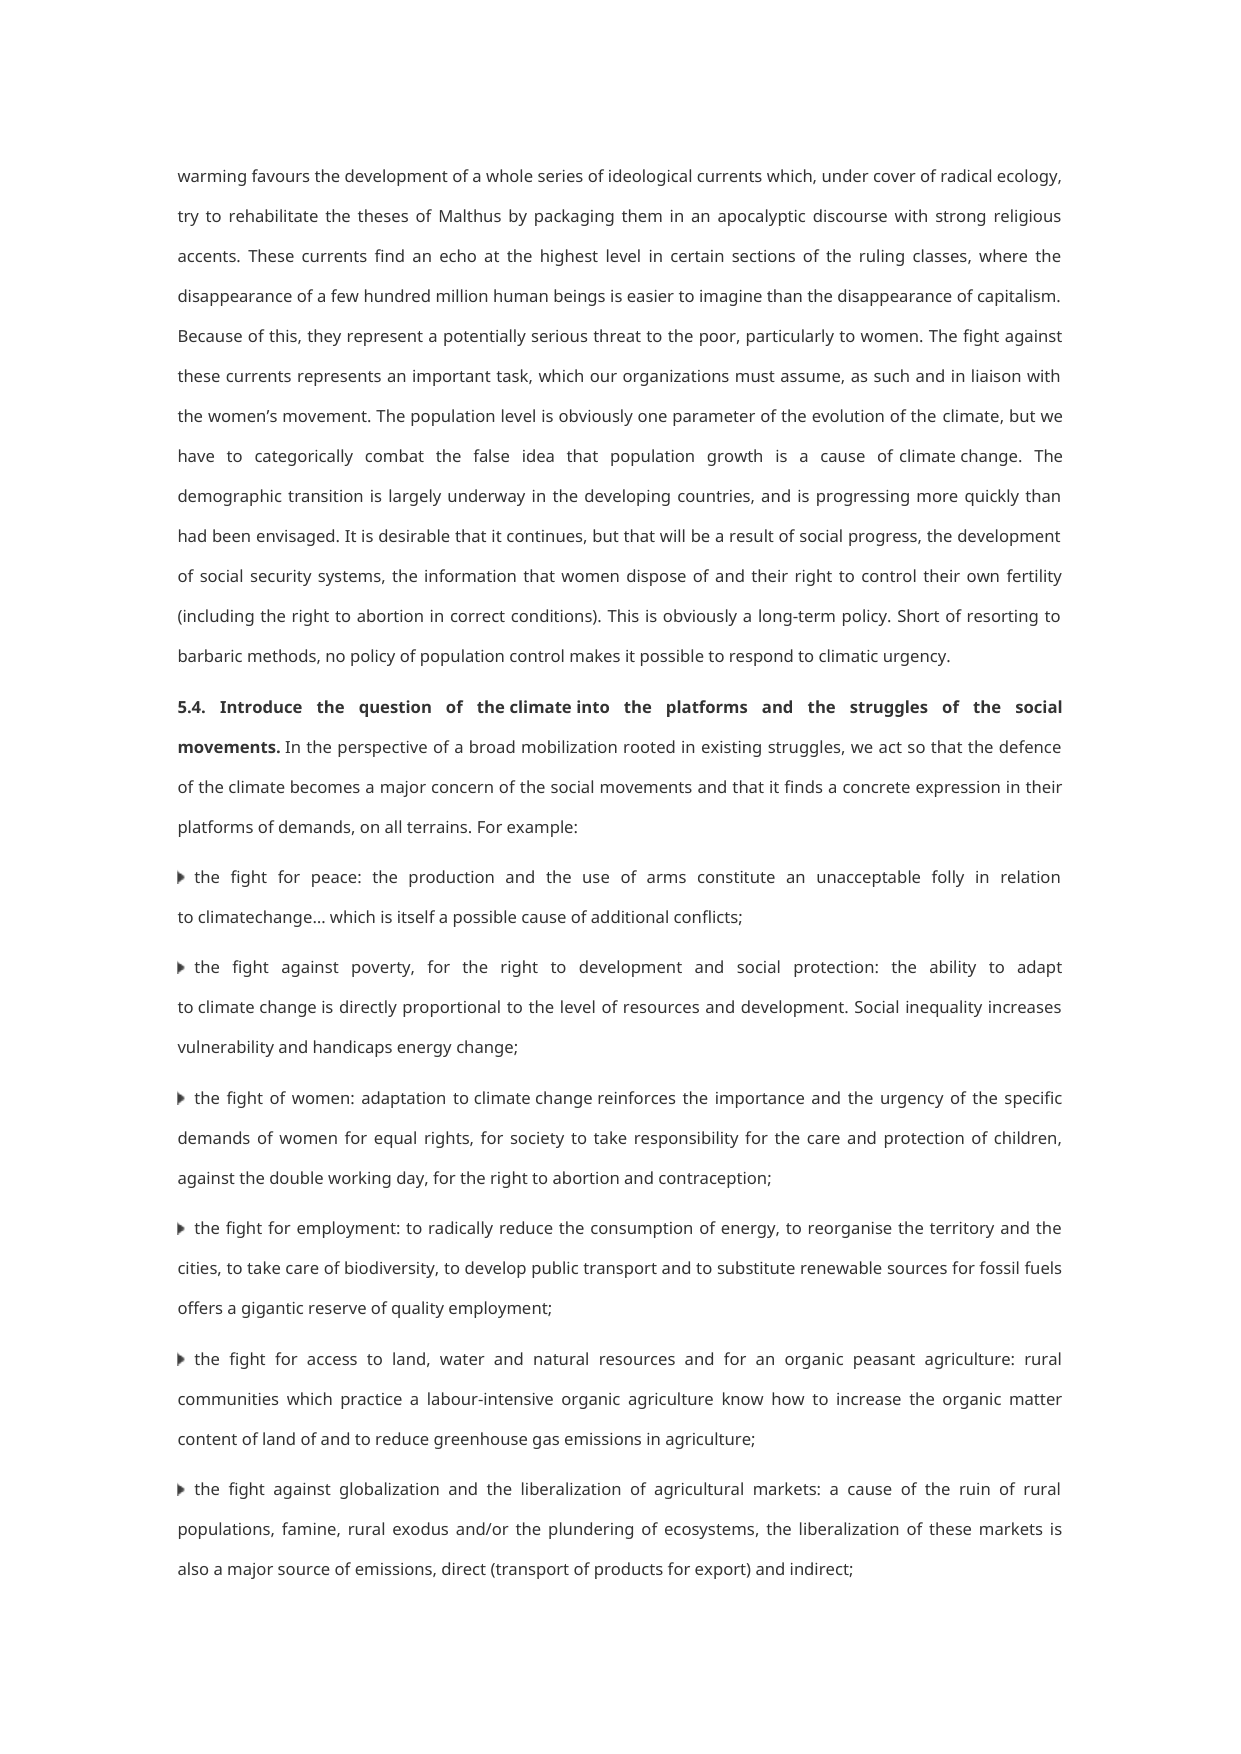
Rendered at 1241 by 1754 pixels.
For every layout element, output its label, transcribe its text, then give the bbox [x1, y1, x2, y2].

picture [177, 956, 190, 974]
text the fight for peace: the production and the use of arms constitute an unacceptable folly in relation to climatechange… which is itself a possible cause of additional conflicts; [177, 848, 1063, 928]
text the fight for employment: to radically reduce the consumption of energy, to reorganise the territory and the cities, to take care of biodiversity, to develop public transport and to substitute renewable sources for fossil fuels offers a gigantic reserve of quality employment; [177, 1200, 1063, 1320]
picture [177, 1217, 190, 1235]
text the fight against globalization and the liberalization of agricultural markets: a cause of the ruin of rural populations, famine, rural exodus and/or the plundering of ecosystems, the liberalization of these markets is also a major source of emissions, direct (transport of products for export) and indirect; [177, 1461, 1063, 1581]
picture [177, 866, 190, 884]
text the fight of women: adaptation to climate change reinforces the importance and the urgency of the specific demands of women for equal rights, for society to take responsibility for the care and protection of children, against the double working day, for the right to abortion and contraception; [177, 1069, 1063, 1189]
text the fight against poverty, for the right to development and social protection: the ability to adapt to climate change is directly proportional to the level of resources and development. Social inequality increases vulnerability and handicaps energy change; [177, 939, 1063, 1059]
picture [177, 1347, 190, 1366]
picture [177, 1478, 190, 1496]
picture [177, 1086, 190, 1105]
text 5.4. Introduce the question of the climate into the platforms and the struggles of the social movements. In the perspective of a broad mobilization rooted in existing struggles, we act so that the defence of the climate becomes a major concern of the social movements and that it finds a concrete expression in their platforms of demands, on all terrains. For example: [177, 678, 1063, 838]
text the fight for access to land, water and natural resources and for an organic peasant agriculture: rural communities which practice a labour-intensive organic agriculture know how to increase the organic matter content of land of and to reduce greenhouse gas emissions in agriculture; [177, 1330, 1063, 1450]
text warming favours the development of a whole series of ideological currents which, under cover of radical ecology, try to rehabilitate the theses of Malthus by packaging them in an apocalyptic discourse with strong religious accents. These currents find an echo at the highest level in certain sections of the ruling classes, where the disappearance of a few hundred million human beings is easier to imagine than the disappearance of capitalism. Because of this, they represent a potentially serious threat to the poor, particularly to women. The fight against these currents represents an important task, which our organizations must assume, as such and in liaison with the women’s movement. The population level is obviously one parameter of the evolution of the climate, but we have to categorically combat the false idea that population growth is a cause of climate change. The demographic transition is largely underway in the developing countries, and is progressing more quickly than had been envisaged. It is desirable that it continues, but that will be a result of social progress, the development of social security systems, the information that women dispose of and their right to control their own fertility (including the right to abortion in correct conditions). This is obviously a long-term policy. Short of resorting to barbaric methods, no policy of population control makes it possible to respond to climatic urgency. [177, 148, 1063, 668]
